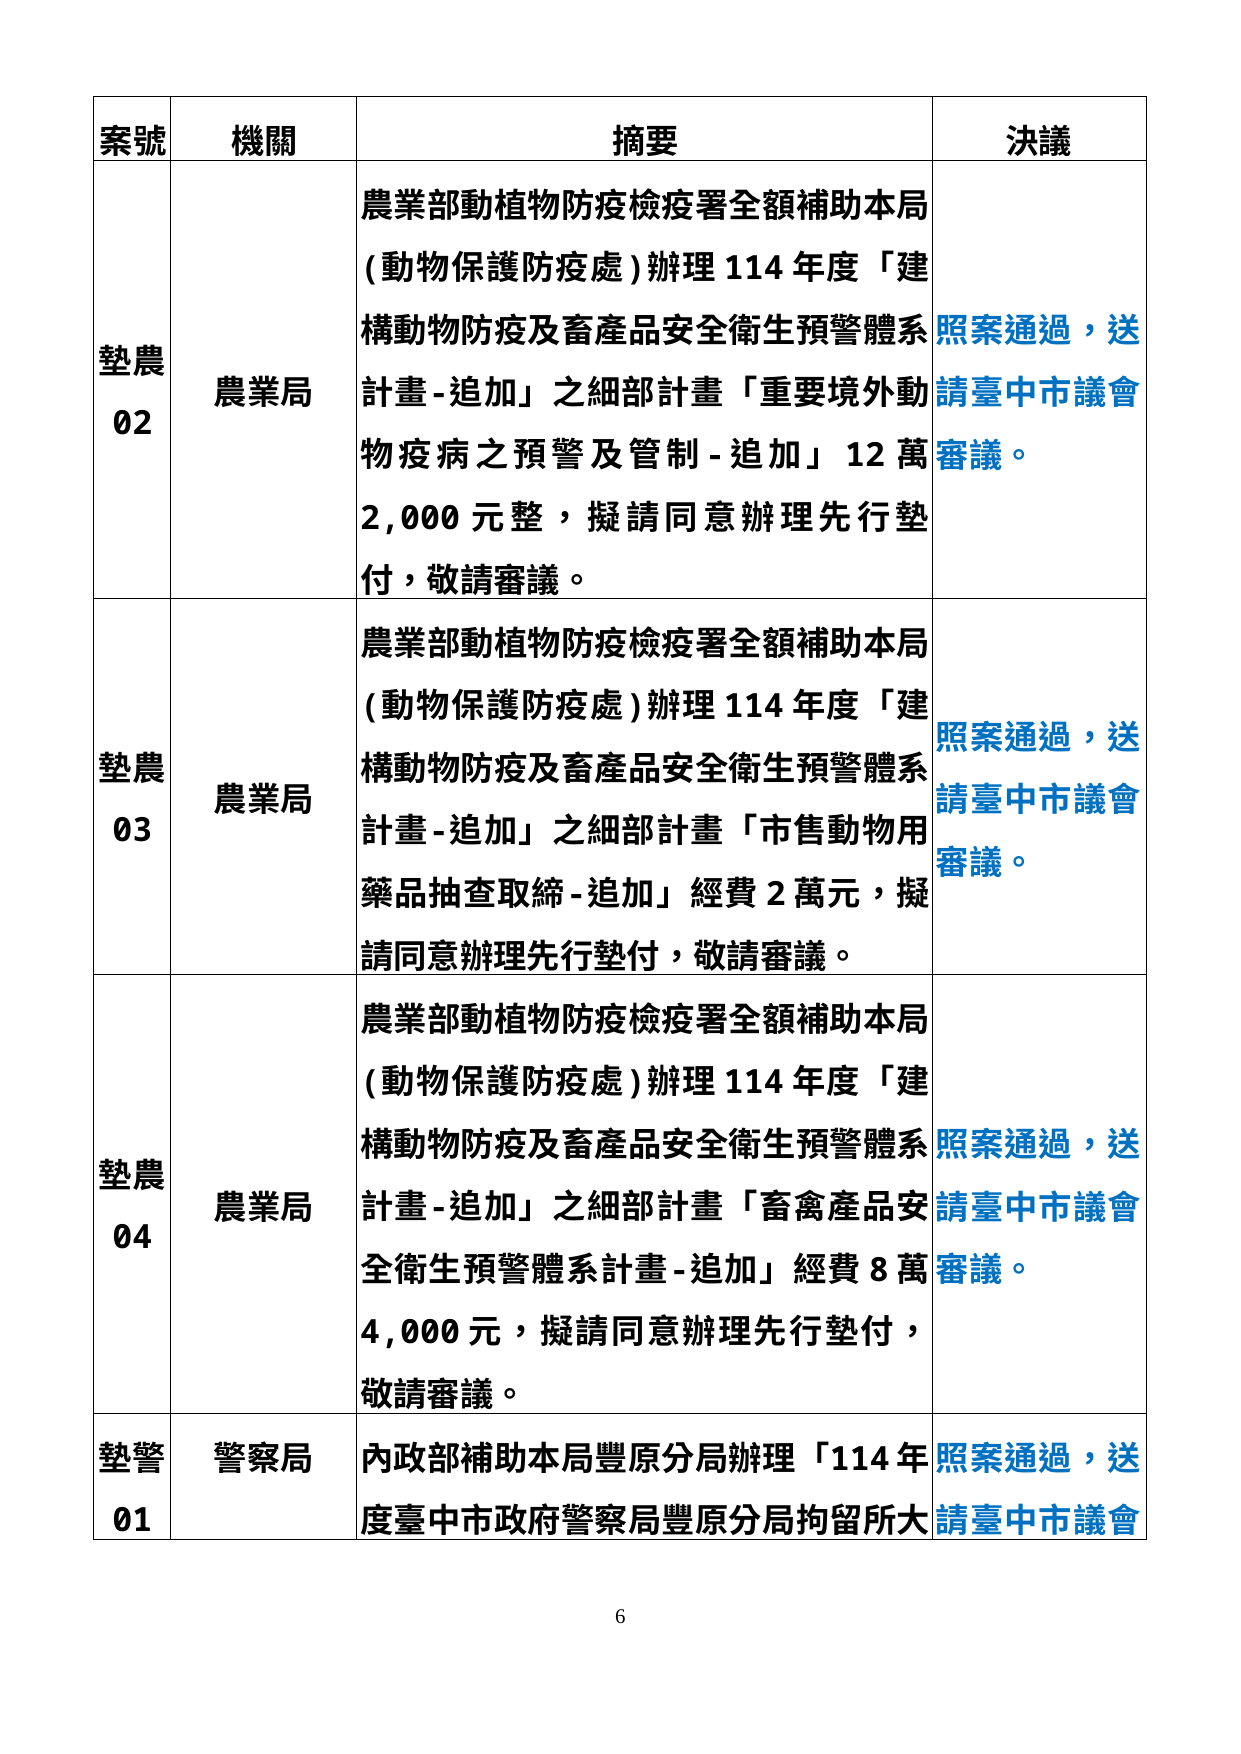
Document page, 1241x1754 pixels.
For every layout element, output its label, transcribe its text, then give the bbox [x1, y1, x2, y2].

table_header 決議 [933, 97, 1146, 160]
table_cell 農業局 [171, 975, 356, 1413]
table_cell 墊農04 [94, 975, 170, 1413]
table_cell 墊農03 [94, 599, 170, 974]
table_cell 墊農02 [94, 161, 170, 598]
table_cell 照案通過，送請臺中市議會審議。 [933, 599, 1146, 974]
table_cell 內政部補助本局豐原分局辦理「114年度臺中市政府警察局豐原分局拘留所大 [357, 1414, 932, 1539]
table_cell 農業部動植物防疫檢疫署全額補助本局(動物保護防疫處)辦理114年度「建構動物防疫及畜產品安全衛生預警體系計畫-追加」之細部計畫「畜禽產品安全衛生預警體系計畫-追加」經費8萬4,000元，擬請同意辦理先行墊付，敬請審議。 [357, 975, 932, 1413]
table_cell 照案通過，送請臺中市議會審議。 [933, 975, 1146, 1413]
table_cell 照案通過，送請臺中市議會 [933, 1414, 1146, 1539]
table_header 摘要 [357, 97, 932, 160]
table_cell 警察局 [171, 1414, 356, 1539]
table_cell 墊警01 [94, 1414, 170, 1539]
table_cell 農業部動植物防疫檢疫署全額補助本局(動物保護防疫處)辦理114年度「建構動物防疫及畜產品安全衛生預警體系計畫-追加」之細部計畫「市售動物用藥品抽查取締-追加」經費2萬元，擬請同意辦理先行墊付，敬請審議。 [357, 599, 932, 974]
table_header 機關 [171, 97, 356, 160]
table_cell 農業局 [171, 599, 356, 974]
table_cell 農業局 [171, 161, 356, 598]
table_cell 照案通過，送請臺中市議會審議。 [933, 161, 1146, 598]
table_cell 農業部動植物防疫檢疫署全額補助本局(動物保護防疫處)辦理114年度「建構動物防疫及畜產品安全衛生預警體系計畫-追加」之細部計畫「重要境外動物疫病之預警及管制-追加」12萬2,000元整，擬請同意辦理先行墊付，敬請審議。 [357, 161, 932, 598]
table_header 案號 [94, 97, 170, 160]
